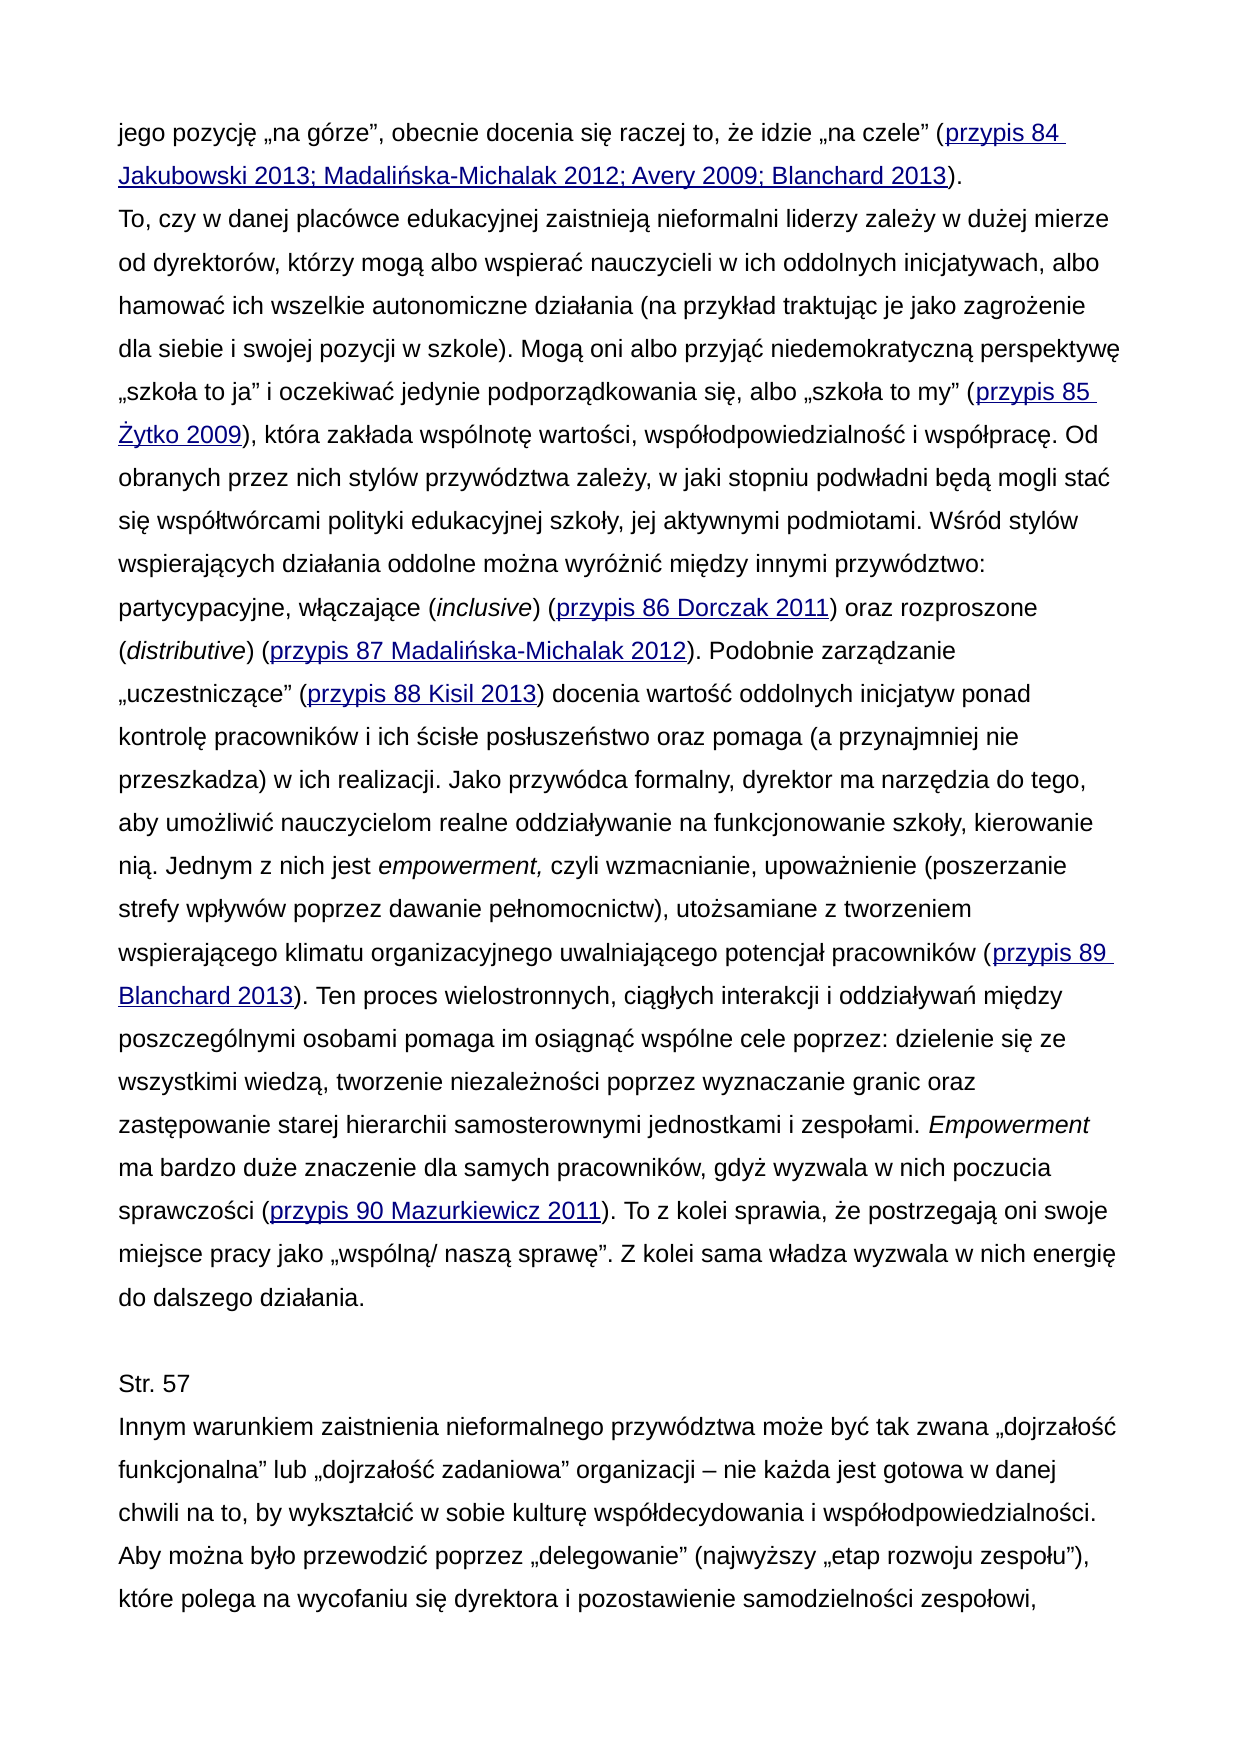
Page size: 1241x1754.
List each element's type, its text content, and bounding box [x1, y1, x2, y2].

text jego pozycję „na górze”, obecnie docenia się raczej to, że idzie „na czele” (przypis 84 Jakubowski 2013; Madalińska-Michalak 2012; Avery 2009; Blanchard 2013). [118, 118, 1122, 190]
text Str. 57 [118, 1369, 1122, 1397]
text Innym warunkiem zaistnienia nieformalnego przywództwa może być tak zwana „dojrzałość funkcjonalna” lub „dojrzałość zadaniowa” organizacji – nie każda jest gotowa w danej chwili na to, by wykształcić w sobie kulturę współdecydowania i współodpowiedzialności. Aby można było przewodzić poprzez „delegowanie” (najwyższy „etap rozwoju zespołu”), które polega na wycofaniu się dyrektora i pozostawienie samodzielności zespołowi, [118, 1412, 1122, 1613]
text To, czy w danej placówce edukacyjnej zaistnieją nieformalni liderzy zależy w dużej mierze od dyrektorów, którzy mogą albo wspierać nauczycieli w ich oddolnych inicjatywach, albo hamować ich wszelkie autonomiczne działania (na przykład traktując je jako zagrożenie dla siebie i swojej pozycji w szkole). Mogą oni albo przyjąć niedemokratyczną perspektywę „szkoła to ja” i oczekiwać jedynie podporządkowania się, albo „szkoła to my” (przypis 85 Żytko 2009), która zakłada wspólnotę wartości, współodpowiedzialność i współpracę. Od obranych przez nich stylów przywództwa zależy, w jaki stopniu podwładni będą mogli stać się współtwórcami polityki edukacyjnej szkoły, jej aktywnymi podmiotami. Wśród stylów wspierających działania oddolne można wyróżnić między innymi przywództwo: partycypacyjne, włączające (inclusive) (przypis 86 Dorczak 2011) oraz rozproszone (distributive) (przypis 87 Madalińska-Michalak 2012). Podobnie zarządzanie „uczestniczące” (przypis 88 Kisil 2013) docenia wartość oddolnych inicjatyw ponad kontrolę pracowników i ich ścisłe posłuszeństwo oraz pomaga (a przynajmniej nie przeszkadza) w ich realizacji. Jako przywódca formalny, dyrektor ma narzędzia do tego, aby umożliwić nauczycielom realne oddziaływanie na funkcjonowanie szkoły, kierowanie nią. Jednym z nich jest empowerment, czyli wzmacnianie, upoważnienie (poszerzanie strefy wpływów poprzez dawanie pełnomocnictw), utożsamiane z tworzeniem wspierającego klimatu organizacyjnego uwalniającego potencjał pracowników (przypis 89 Blanchard 2013). Ten proces wielostronnych, ciągłych interakcji i oddziaływań między poszczególnymi osobami pomaga im osiągnąć wspólne cele poprzez: dzielenie się ze wszystkimi wiedzą, tworzenie niezależności poprzez wyznaczanie granic oraz zastępowanie starej hierarchii samosterownymi jednostkami i zespołami. Empowerment ma bardzo duże znaczenie dla samych pracowników, gdyż wyzwala w nich poczucia sprawczości (przypis 90 Mazurkiewicz 2011). To z kolei sprawia, że postrzegają oni swoje miejsce pracy jako „wspólną/ naszą sprawę”. Z kolei sama władza wyzwala w nich energię do dalszego działania. [118, 204, 1122, 1311]
